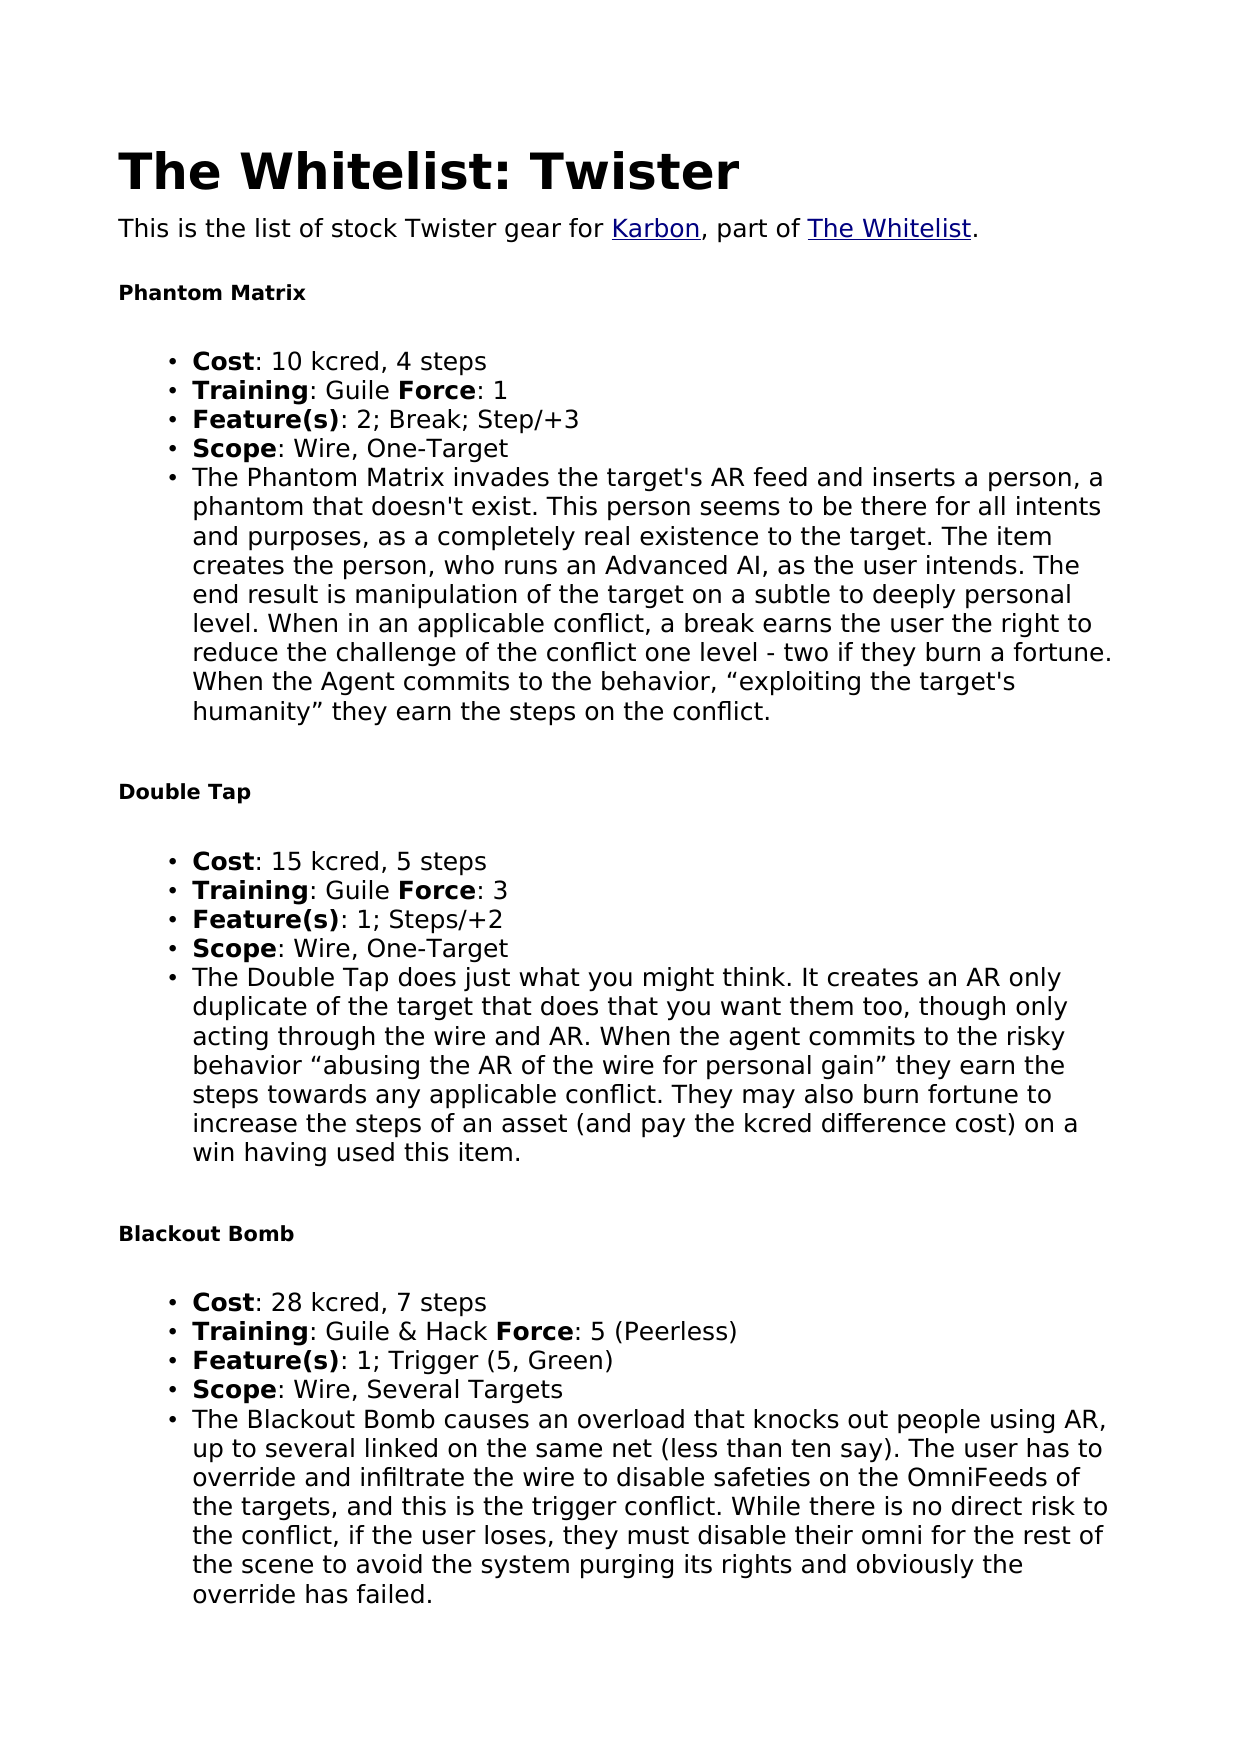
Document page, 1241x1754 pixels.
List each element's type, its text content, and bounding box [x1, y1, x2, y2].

subtitle Double Tap [118, 780, 1122, 805]
list Training: Guile Force: 3 [177, 876, 1122, 905]
list Feature(s): 1; Trigger (5, Green) [177, 1347, 1122, 1376]
subtitle Blackout Bomb [118, 1222, 1122, 1246]
list The Blackout Bomb causes an overload that knocks out people using AR, up to several linked on the same net (less than ten say). The user has to override and infiltrate the wire to disable safeties on the OmniFeeds of the targets, and this is the trigger conflict. While there is no direct risk to the conflict, if the user loses, they must disable their omni for the rest of the scene to avoid the system purging its rights and obviously the override has failed. [177, 1405, 1122, 1609]
list Scope: Wire, Several Targets [177, 1376, 1122, 1405]
list Feature(s): 1; Steps/+2 [177, 905, 1122, 934]
list The Double Tap does just what you might think. It creates an AR only duplicate of the target that does that you want them too, though only acting through the wire and AR. When the agent commits to the risky behavior “abusing the AR of the wire for personal gain” they earn the steps towards any applicable conflict. They may also burn fortune to increase the steps of an asset (and pay the kcred difference cost) on a win having used this item. [177, 963, 1122, 1167]
list Cost: 15 kcred, 5 steps [177, 847, 1122, 876]
list Scope: Wire, One-Target [177, 434, 1122, 463]
subtitle Phantom Matrix [118, 281, 1122, 305]
subtitle The Whitelist: Twister [118, 143, 1122, 201]
text This is the list of stock Twister gear for Karbon, part of The Whitelist. [118, 214, 1122, 243]
list Training: Guile Force: 1 [177, 376, 1122, 405]
list Cost: 10 kcred, 4 steps [177, 347, 1122, 376]
list Feature(s): 2; Break; Step/+3 [177, 405, 1122, 434]
list The Phantom Matrix invades the target's AR feed and inserts a person, a phantom that doesn't exist. This person seems to be there for all intents and purposes, as a completely real existence to the target. The item creates the person, who runs an Advanced AI, as the user intends. The end result is manipulation of the target on a subtle to deeply personal level. When in an applicable conflict, a break earns the user the right to reduce the challenge of the conflict one level - two if they burn a fortune. When the Agent commits to the behavior, “exploiting the target's humanity” they earn the steps on the conflict. [177, 463, 1122, 726]
list Training: Guile & Hack Force: 5 (Peerless) [177, 1317, 1122, 1347]
list Scope: Wire, One-Target [177, 934, 1122, 963]
list Cost: 28 kcred, 7 steps [177, 1288, 1122, 1317]
